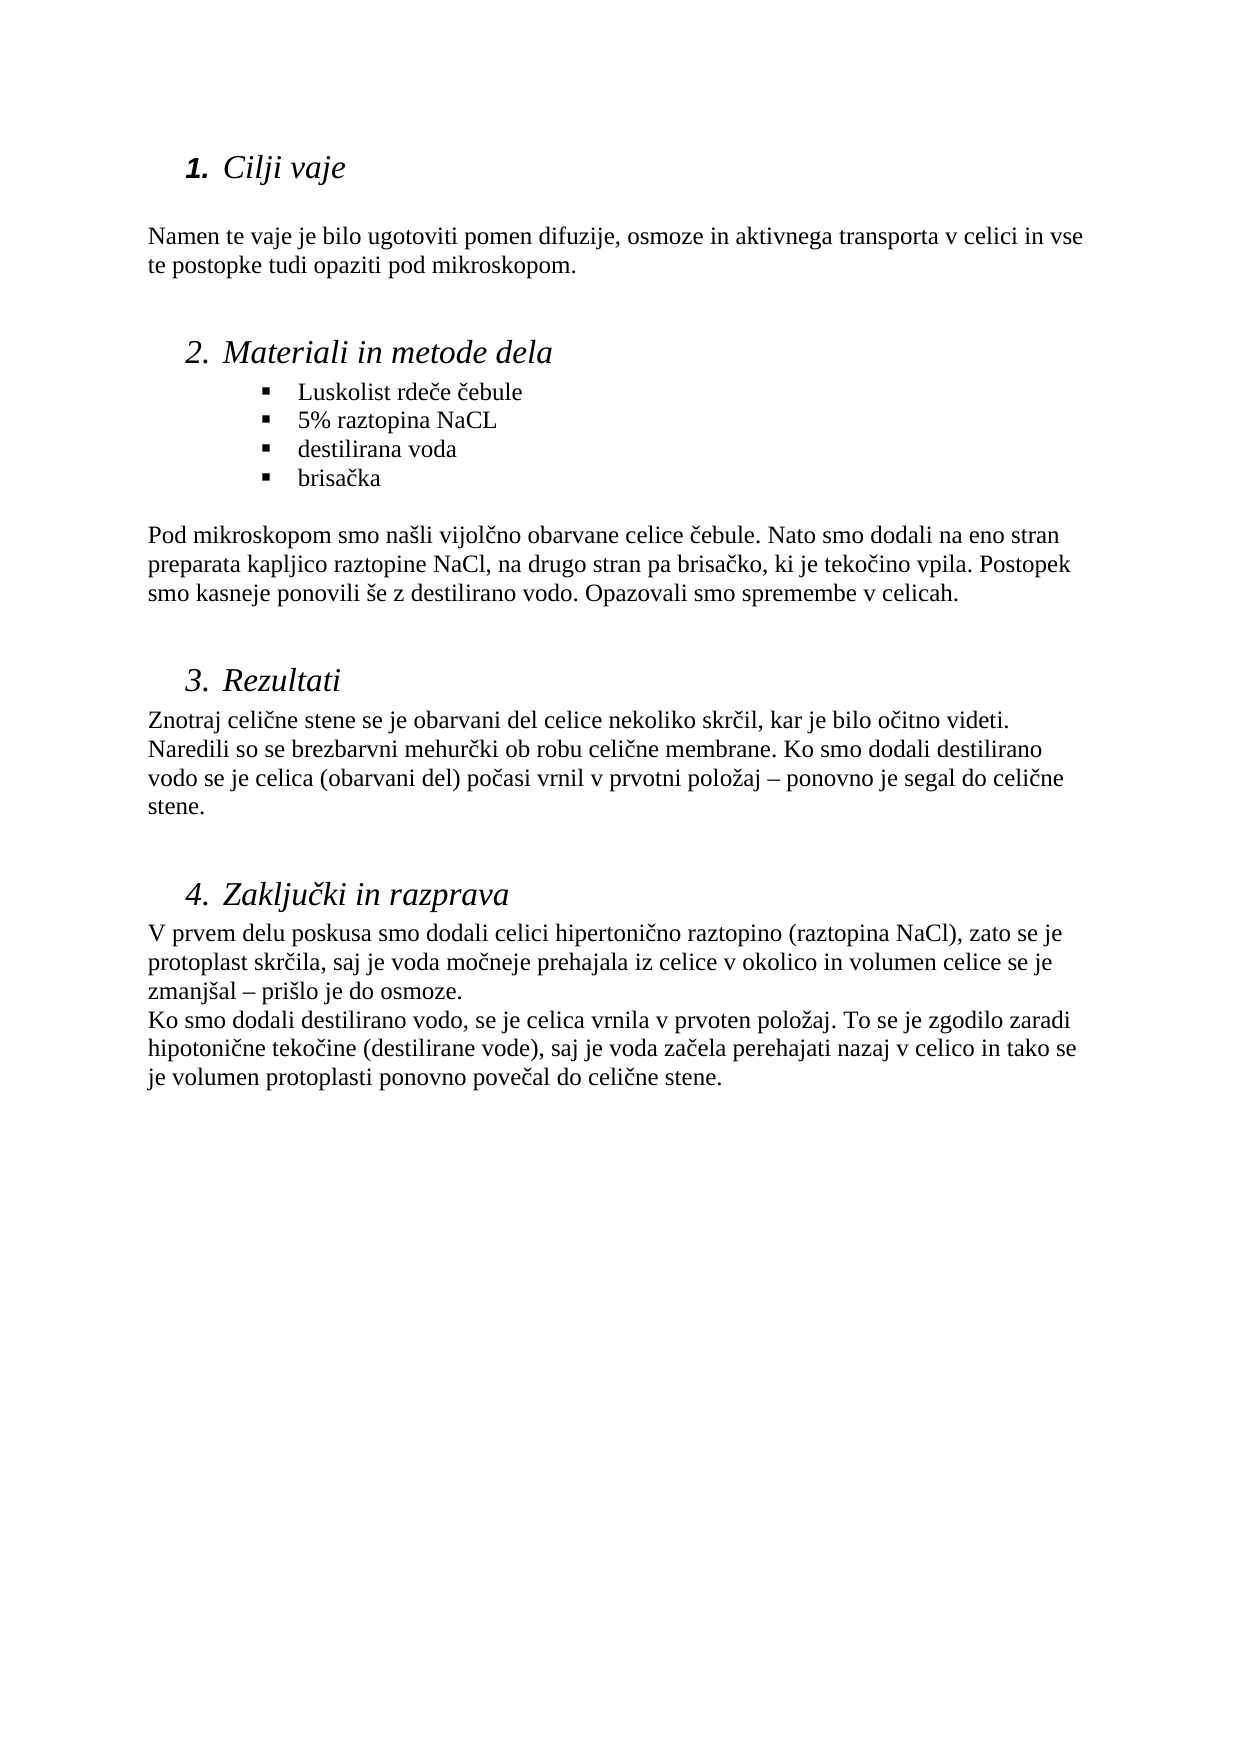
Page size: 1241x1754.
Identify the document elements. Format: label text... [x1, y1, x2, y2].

text V prvem delu poskusa smo dodali celici hipertonično raztopino (raztopina NaCl), zato se je protoplast skrčila, saj je voda močneje prehajala iz celice v okolico in volumen celice se je zmanjšal – prišlo je do osmoze. [148, 918, 1093, 1005]
text Pod mikroskopom smo našli vijolčno obarvane celice čebule. Nato smo dodali na eno stran preparata kapljico raztopine NaCl, na drugo stran pa brisačko, ki je tekočino vpila. Postopek smo kasneje ponovili še z destilirano vodo. Opazovali smo spremembe v celicah. [148, 521, 1093, 607]
subtitle Materiali in metode dela [185, 332, 1093, 371]
text Znotraj celične stene se je obarvani del celice nekoliko skrčil, kar je bilo očitno videti. Naredili so se brezbarvni mehurčki ob robu celične membrane. Ko smo dodali destilirano vodo se je celica (obarvani del) počasi vrnil v prvotni položaj – ponovno je segal do celične stene. [148, 705, 1093, 820]
list brisačka [260, 463, 1093, 492]
subtitle Cilji vaje [185, 148, 1093, 186]
subtitle Zaključki in razprava [185, 874, 1093, 912]
list Luskolist rdeče čebule [260, 377, 1093, 406]
list 5% raztopina NaCL [260, 406, 1093, 434]
text Namen te vaje je bilo ugotoviti pomen difuzije, osmoze in aktivnega transporta v celici in vse te postopke tudi opaziti pod mikroskopom. [148, 221, 1093, 278]
text Ko smo dodali destilirano vodo, se je celica vrnila v prvoten položaj. To se je zgodilo zaradi hipotonične tekočine (destilirane vode), saj je voda začela perehajati nazaj v celico in tako se je volumen protoplasti ponovno povečal do celične stene. [148, 1005, 1093, 1091]
subtitle Rezultati [185, 661, 1093, 699]
list destilirana voda [260, 434, 1093, 463]
